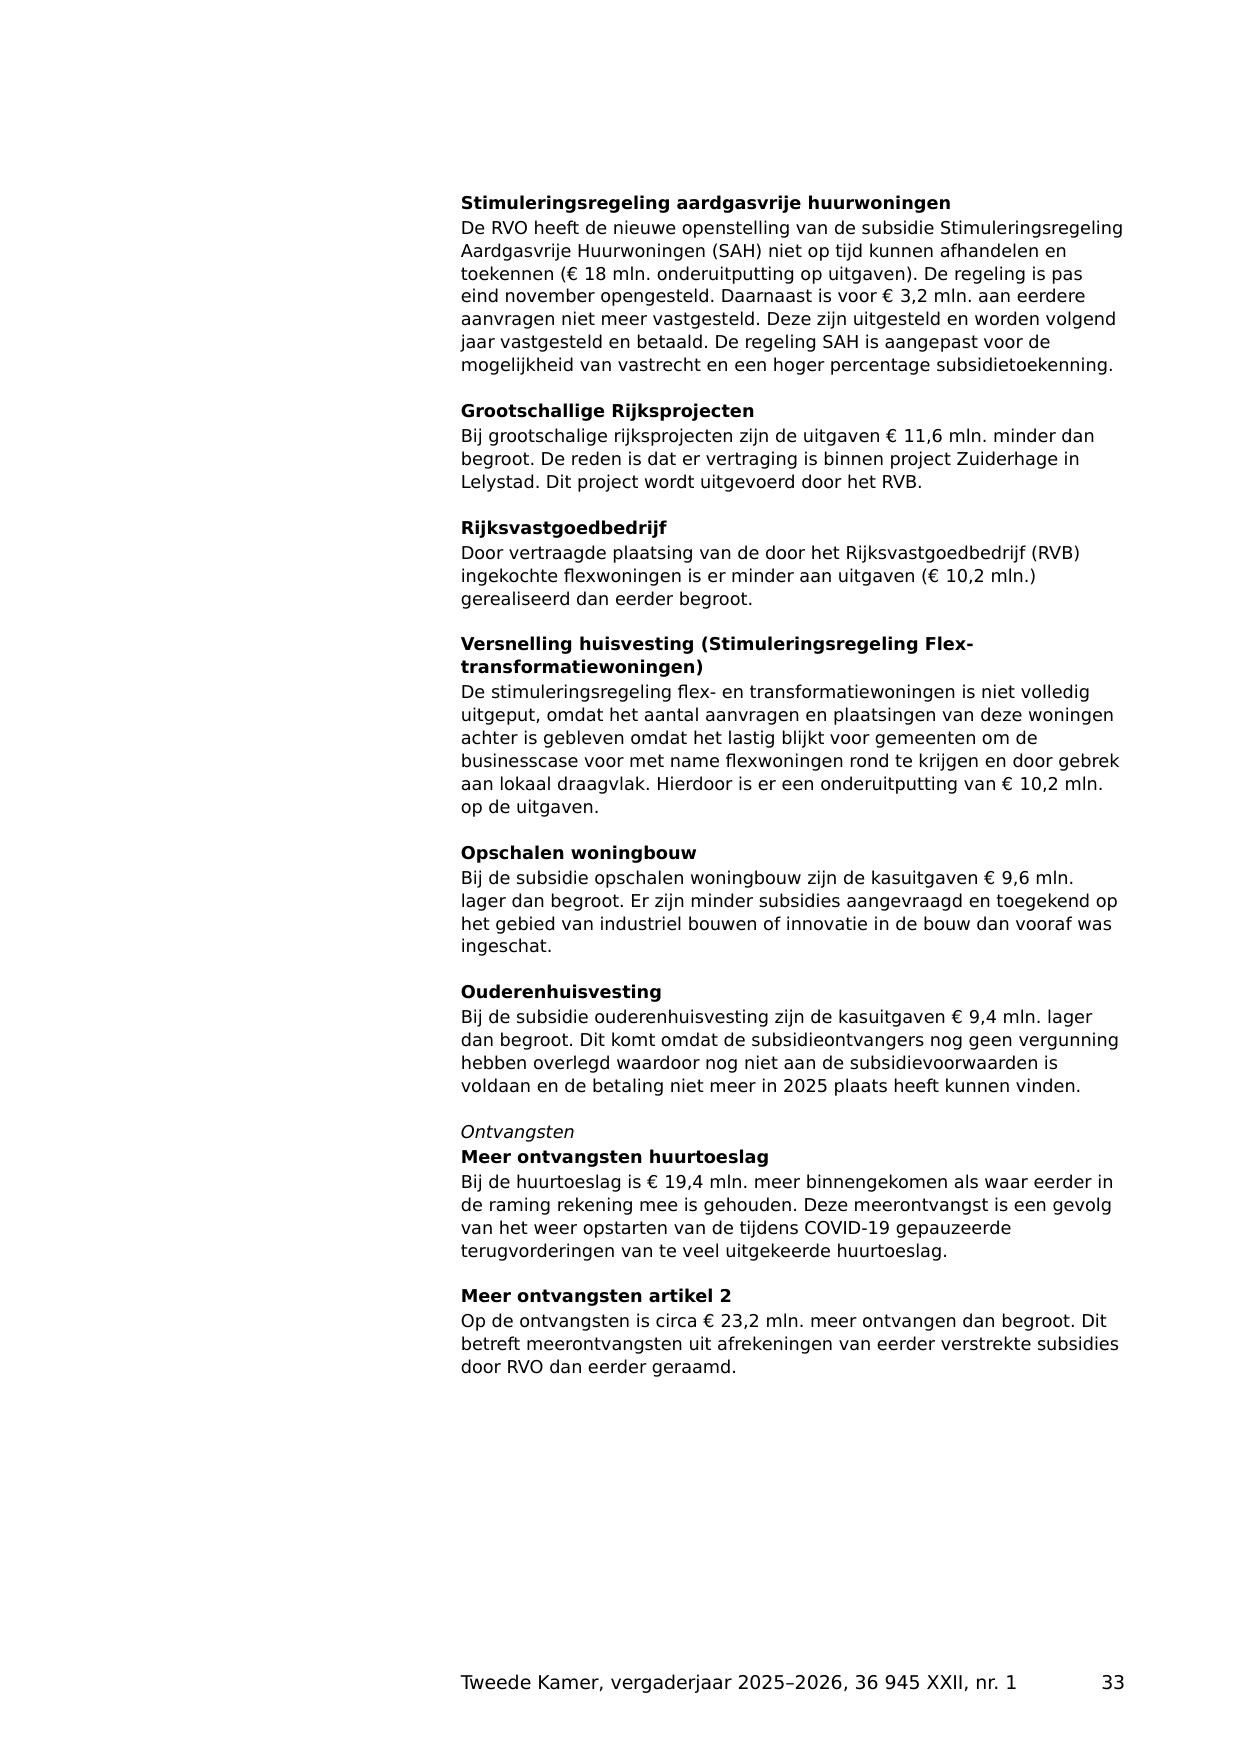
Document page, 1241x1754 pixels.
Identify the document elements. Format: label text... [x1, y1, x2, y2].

text De RVO heeft de nieuwe openstelling van de subsidie Stimuleringsregeling Aardgasvrije Huurwoningen (SAH) niet op tijd kunnen afhandelen en toekennen (€ 18 mln. onderuitputting op uitgaven). De regeling is pas eind november opengesteld. Daarnaast is voor € 3,2 mln. aan eerdere aanvragen niet meer vastgesteld. Deze zijn uitgesteld en worden volgend jaar vastgesteld en betaald. De regeling SAH is aangepast voor de mogelijkheid van vastrecht en een hoger percentage subsidietoekenning. [461, 216, 1125, 376]
text Ontvangsten [461, 1120, 1125, 1143]
text Versnelling huisvesting (Stimuleringsregeling Flex- transformatiewoningen) [461, 632, 1125, 678]
text Bij grootschalige rijksprojecten zijn de uitgaven € 11,6 mln. minder dan begroot. De reden is dat er vertraging is binnen project Zuiderhage in Lelystad. Dit project wordt uitgevoerd door het RVB. [461, 424, 1125, 493]
text Meer ontvangsten artikel 2 [461, 1284, 1125, 1307]
text Stimuleringsregeling aardgasvrije huurwoningen [461, 191, 1125, 214]
text De stimuleringsregeling flex- en transformatiewoningen is niet volledig uitgeput, omdat het aantal aanvragen en plaatsingen van deze woningen achter is gebleven omdat het lastig blijkt voor gemeenten om de businesscase voor met name flexwoningen rond te krijgen en door gebrek aan lokaal draagvlak. Hierdoor is er een onderuitputting van € 10,2 mln. op de uitgaven. [461, 680, 1125, 818]
text Ouderenhuisvesting [461, 980, 1125, 1003]
text Op de ontvangsten is circa € 23,2 mln. meer ontvangen dan begroot. Dit betreft meerontvangsten uit afrekeningen van eerder verstrekte subsidies door RVO dan eerder geraamd. [461, 1309, 1125, 1378]
text Meer ontvangsten huurtoeslag [461, 1145, 1125, 1168]
text Grootschallige Rijksprojecten [461, 399, 1125, 422]
text Door vertraagde plaatsing van de door het Rijksvastgoedbedrijf (RVB) ingekochte flexwoningen is er minder aan uitgaven (€ 10,2 mln.) gerealiseerd dan eerder begroot. [461, 541, 1125, 609]
text Bij de subsidie opschalen woningbouw zijn de kasuitgaven € 9,6 mln. lager dan begroot. Er zijn minder subsidies aangevraagd en toegekend op het gebied van industriel bouwen of innovatie in de bouw dan vooraf was ingeschat. [461, 866, 1125, 957]
text Bij de subsidie ouderenhuisvesting zijn de kasuitgaven € 9,4 mln. lager dan begroot. Dit komt omdat de subsidieontvangers nog geen vergunning hebben overlegd waardoor nog niet aan de subsidievoorwaarden is voldaan en de betaling niet meer in 2025 plaats heeft kunnen vinden. [461, 1005, 1125, 1097]
text Opschalen woningbouw [461, 841, 1125, 864]
text Rijksvastgoedbedrijf [461, 516, 1125, 539]
text Bij de huurtoeslag is € 19,4 mln. meer binnengekomen als waar eerder in de raming rekening mee is gehouden. Deze meerontvangst is een gevolg van het weer opstarten van de tijdens COVID-19 gepauzeerde terugvorderingen van te veel uitgekeerde huurtoeslag. [461, 1170, 1125, 1262]
